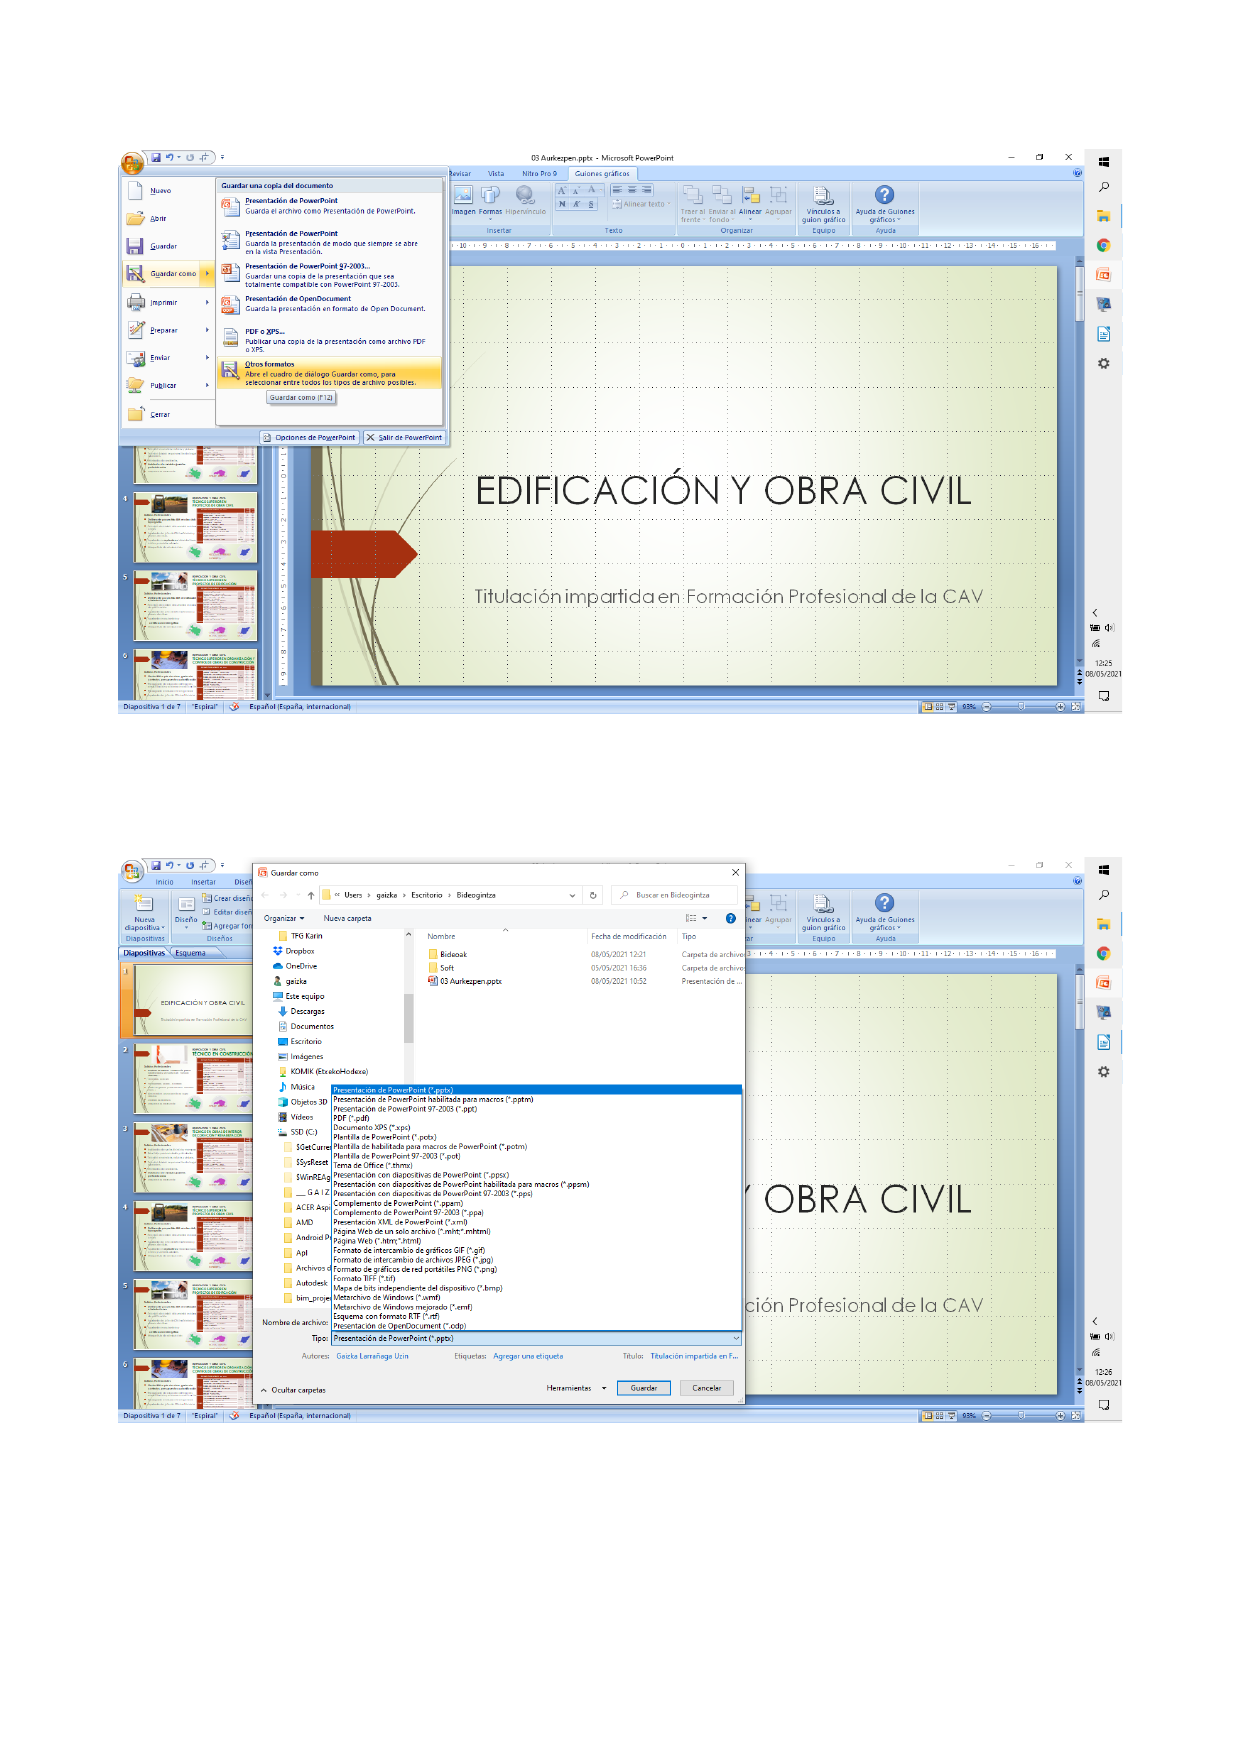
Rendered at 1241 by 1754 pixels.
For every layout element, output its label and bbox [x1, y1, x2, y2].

picture [118, 857, 1123, 1423]
picture [118, 149, 1123, 714]
